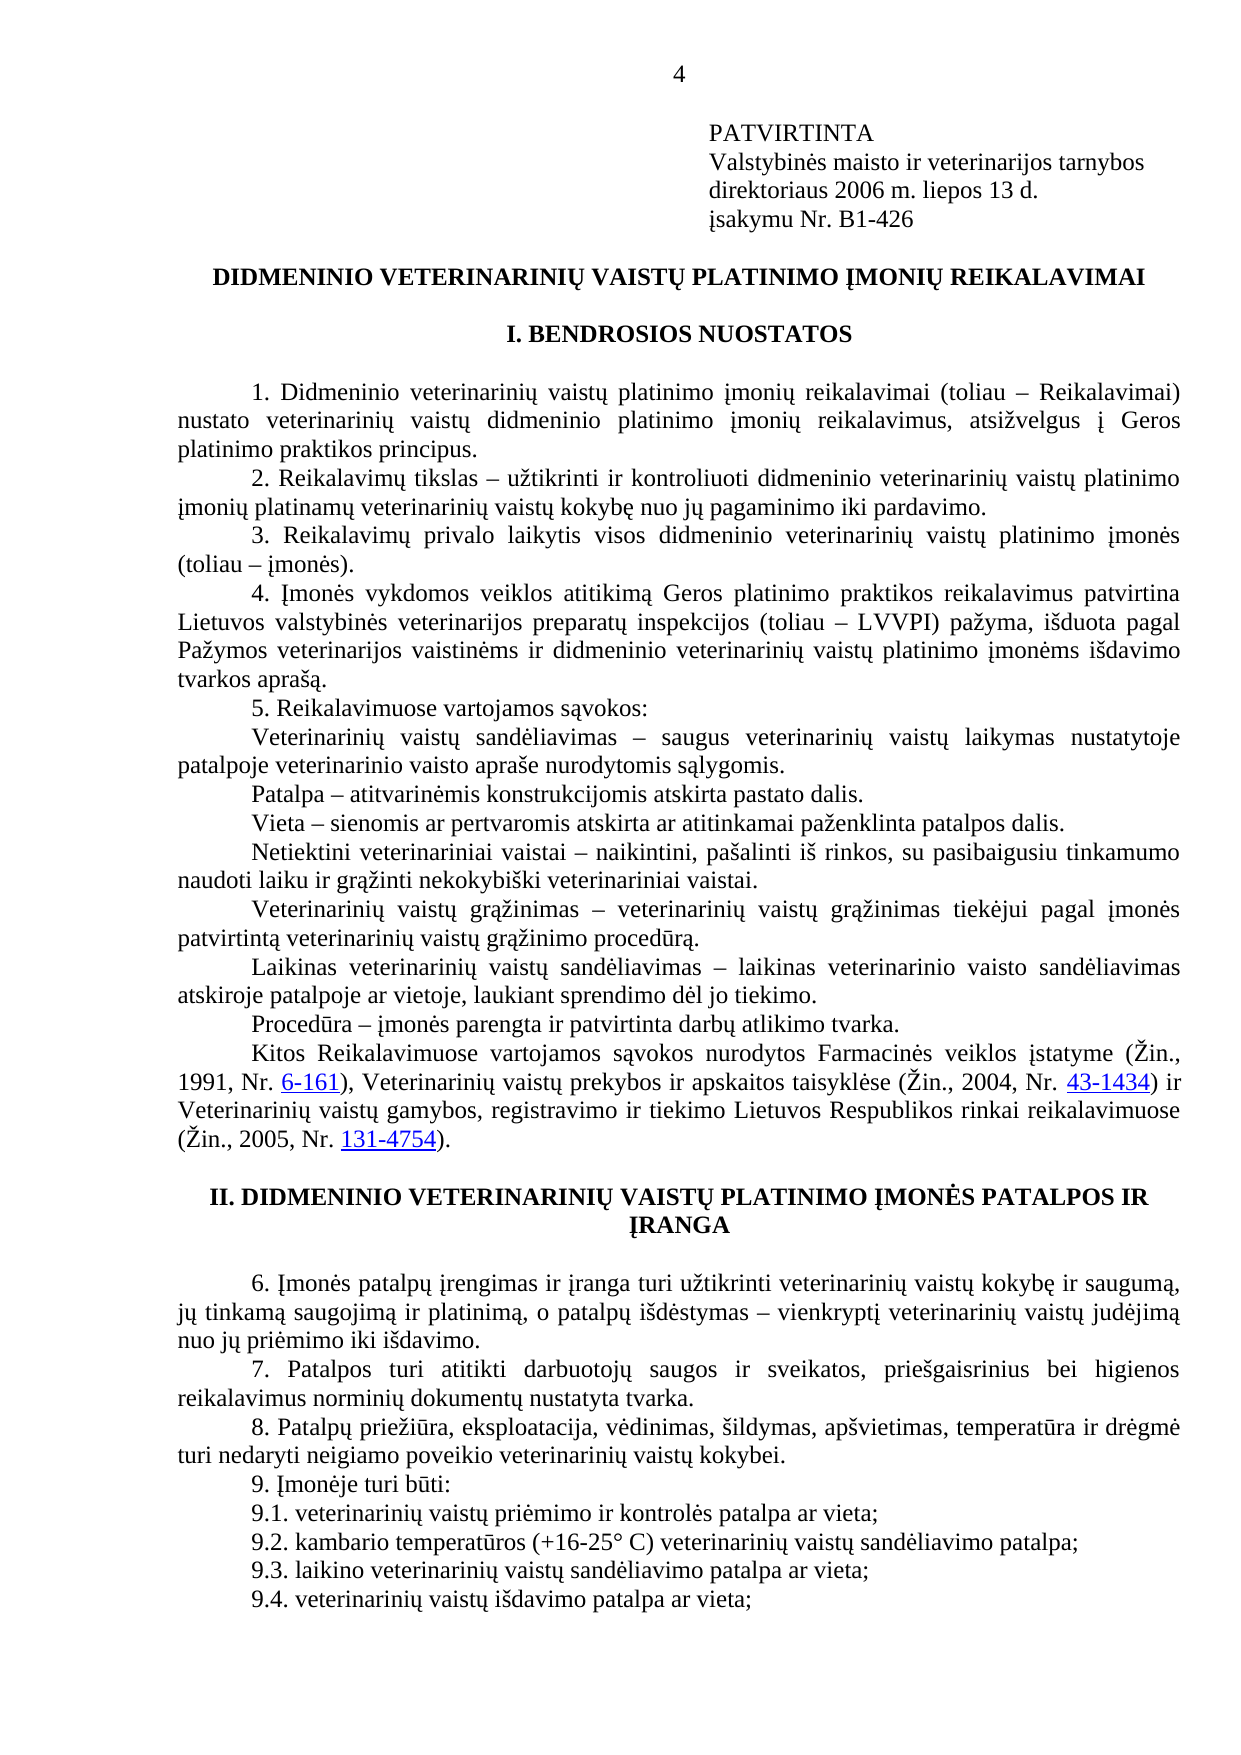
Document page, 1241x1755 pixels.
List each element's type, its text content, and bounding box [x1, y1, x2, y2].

text Veterinarinių vaistų sandėliavimas – saugus veterinarinių vaistų laikymas nustatytoje patalpoje veterinarinio vaisto apraše nurodytomis sąlygomis. [177, 722, 1181, 779]
text 5. Reikalavimuose vartojamos sąvokos: [177, 693, 1181, 722]
text Patalpa – atitvarinėmis konstrukcijomis atskirta pastato dalis. [177, 779, 1181, 808]
text PATVIRTINTA [709, 118, 1181, 147]
text II. DIDMENINIO VETERINARINIŲ VAISTŲ PLATINIMO ĮMONĖS PATALPOS IR ĮRANGA [177, 1182, 1181, 1239]
text 8. Patalpų priežiūra, eksploatacija, vėdinimas, šildymas, apšvietimas, temperatūra ir drėgmė turi nedaryti neigiamo poveikio veterinarinių vaistų kokybei. [177, 1412, 1181, 1469]
text 1. Didmeninio veterinarinių vaistų platinimo įmonių reikalavimai (toliau – Reikalavimai) nustato veterinarinių vaistų didmeninio platinimo įmonių reikalavimus, atsižvelgus į Geros platinimo praktikos principus. [177, 377, 1181, 463]
text 3. Reikalavimų privalo laikytis visos didmeninio veterinarinių vaistų platinimo įmonės (toliau – įmonės). [177, 521, 1181, 578]
text 9.4. veterinarinių vaistų išdavimo patalpa ar vieta; [177, 1584, 1181, 1613]
text Netiektini veterinariniai vaistai – naikintini, pašalinti iš rinkos, su pasibaigusiu tinkamumo naudoti laiku ir grąžinti nekokybiški veterinariniai vaistai. [177, 837, 1181, 894]
text Kitos Reikalavimuose vartojamos sąvokos nurodytos Farmacinės veiklos įstatyme (Žin., 1991, Nr. 6-161), Veterinarinių vaistų prekybos ir apskaitos taisyklėse (Žin., 2004, Nr. 43-1434) ir Veterinarinių vaistų gamybos, registravimo ir tiekimo Lietuvos Respublikos rinkai reikalavimuose (Žin., 2005, Nr. 131-4754). [177, 1038, 1181, 1153]
text 4. Įmonės vykdomos veiklos atitikimą Geros platinimo praktikos reikalavimus patvirtina Lietuvos valstybinės veterinarijos preparatų inspekcijos (toliau – LVVPI) pažyma, išduota pagal Pažymos veterinarijos vaistinėms ir didmeninio veterinarinių vaistų platinimo įmonėms išdavimo tvarkos aprašą. [177, 578, 1181, 693]
text DIDMENINIO VETERINARINIŲ VAISTŲ PLATINIMO ĮMONIŲ REIKALAVIMAI [177, 262, 1181, 291]
text Veterinarinių vaistų grąžinimas – veterinarinių vaistų grąžinimas tiekėjui pagal įmonės patvirtintą veterinarinių vaistų grąžinimo procedūrą. [177, 894, 1181, 952]
text Vieta – sienomis ar pertvaromis atskirta ar atitinkamai paženklinta patalpos dalis. [177, 808, 1181, 837]
text 9.1. veterinarinių vaistų priėmimo ir kontrolės patalpa ar vieta; [177, 1498, 1181, 1527]
text 7. Patalpos turi atitikti darbuotojų saugos ir sveikatos, priešgaisrinius bei higienos reikalavimus norminių dokumentų nustatyta tvarka. [177, 1354, 1181, 1412]
text 6. Įmonės patalpų įrengimas ir įranga turi užtikrinti veterinarinių vaistų kokybę ir saugumą, jų tinkamą saugojimą ir platinimą, o patalpų išdėstymas – vienkryptį veterinarinių vaistų judėjimą nuo jų priėmimo iki išdavimo. [177, 1268, 1181, 1354]
text 2. Reikalavimų tikslas – užtikrinti ir kontroliuoti didmeninio veterinarinių vaistų platinimo įmonių platinamų veterinarinių vaistų kokybę nuo jų pagaminimo iki pardavimo. [177, 463, 1181, 521]
text 9. Įmonėje turi būti: [177, 1469, 1181, 1498]
text direktoriaus 2006 m. liepos 13 d. [709, 176, 1181, 204]
text Valstybinės maisto ir veterinarijos tarnybos [709, 147, 1181, 176]
text 9.2. kambario temperatūros (+16-25° C) veterinarinių vaistų sandėliavimo patalpa; [177, 1527, 1181, 1556]
text Laikinas veterinarinių vaistų sandėliavimas – laikinas veterinarinio vaisto sandėliavimas atskiroje patalpoje ar vietoje, laukiant sprendimo dėl jo tiekimo. [177, 952, 1181, 1009]
text I. BENDROSIOS NUOSTATOS [177, 319, 1181, 348]
text 9.3. laikino veterinarinių vaistų sandėliavimo patalpa ar vieta; [177, 1556, 1181, 1584]
text įsakymu Nr. B1-426 [709, 204, 1181, 233]
text Procedūra – įmonės parengta ir patvirtinta darbų atlikimo tvarka. [177, 1009, 1181, 1038]
